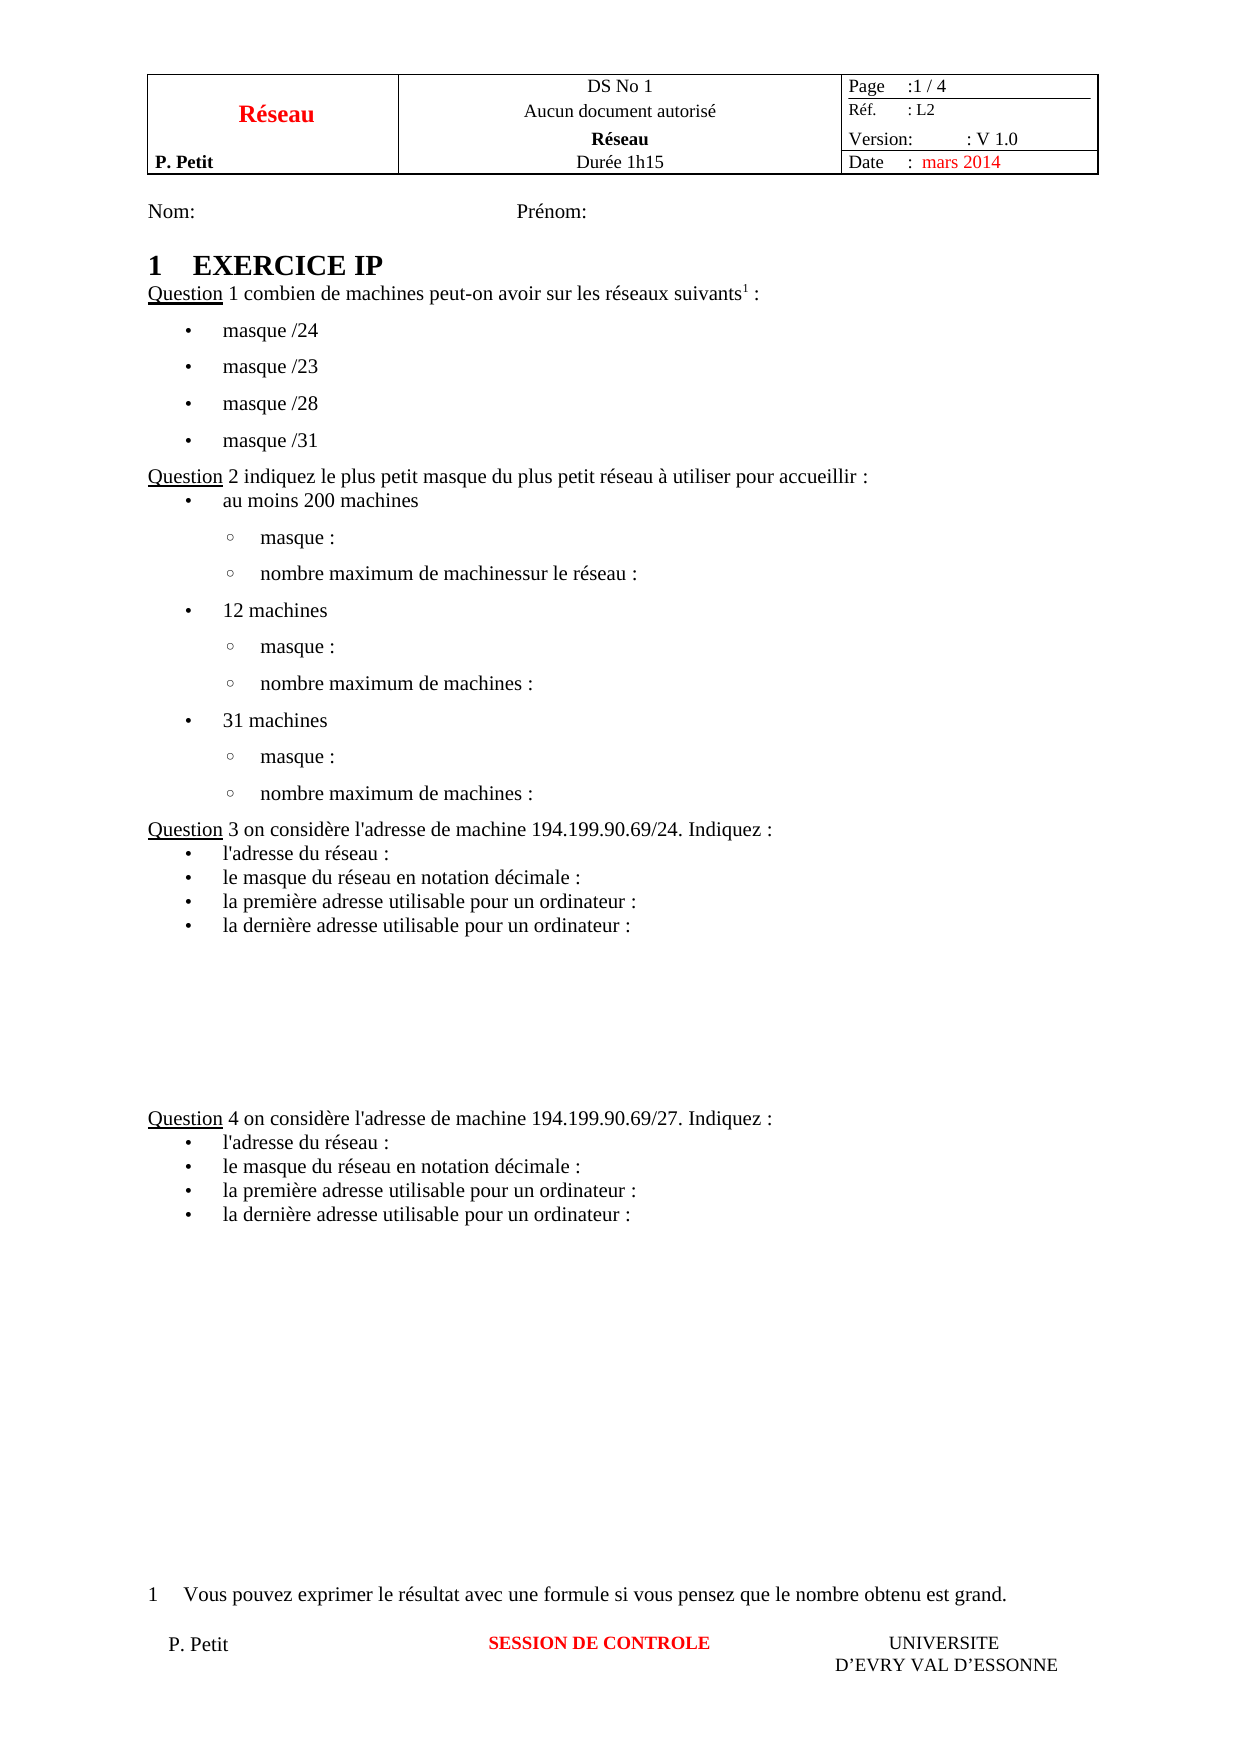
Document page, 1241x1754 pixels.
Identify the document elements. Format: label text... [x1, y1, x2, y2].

list le masque du réseau en notation décimale : [185, 865, 1092, 889]
list la première adresse utilisable pour un ordinateur : [185, 889, 1092, 913]
text Question 1 combien de machines peut-on avoir sur les réseaux suivants : [148, 281, 1092, 305]
list masque /24 [185, 318, 1092, 342]
subtitle Exercice IP [148, 248, 1092, 281]
list la première adresse utilisable pour un ordinateur : [185, 1178, 1092, 1202]
text Question 3 on considère l'adresse de machine 194.199.90.69/24. Indiquez : [148, 817, 1092, 841]
list 31 machines [185, 707, 1092, 732]
list l'adresse du réseau : [185, 1130, 1092, 1154]
text Nom: Prénom: [148, 199, 1092, 223]
list au moins 200 machines [185, 488, 1092, 512]
text Vous pouvez exprimer le résultat avec une formule si vous pensez que le nombre obtenu est grand. [148, 1582, 1092, 1606]
list la dernière adresse utilisable pour un ordinateur : [185, 913, 1092, 937]
list l'adresse du réseau : [185, 841, 1092, 865]
text Question 4 on considère l'adresse de machine 194.199.90.69/27. Indiquez : [148, 1106, 1092, 1130]
list masque /31 [185, 427, 1092, 452]
list masque /23 [185, 354, 1092, 378]
list masque : [223, 525, 1092, 549]
list 12 machines [185, 598, 1092, 622]
list nombre maximum de machines : [223, 671, 1092, 695]
list masque : [223, 634, 1092, 658]
list nombre maximum de machinessur le réseau : [223, 561, 1092, 585]
list la dernière adresse utilisable pour un ordinateur : [185, 1202, 1092, 1226]
list le masque du réseau en notation décimale : [185, 1154, 1092, 1178]
list nombre maximum de machines : [223, 781, 1092, 805]
text Question 2 indiquez le plus petit masque du plus petit réseau à utiliser pour accueillir : [148, 464, 1092, 488]
list masque /28 [185, 391, 1092, 415]
list masque : [223, 744, 1092, 768]
